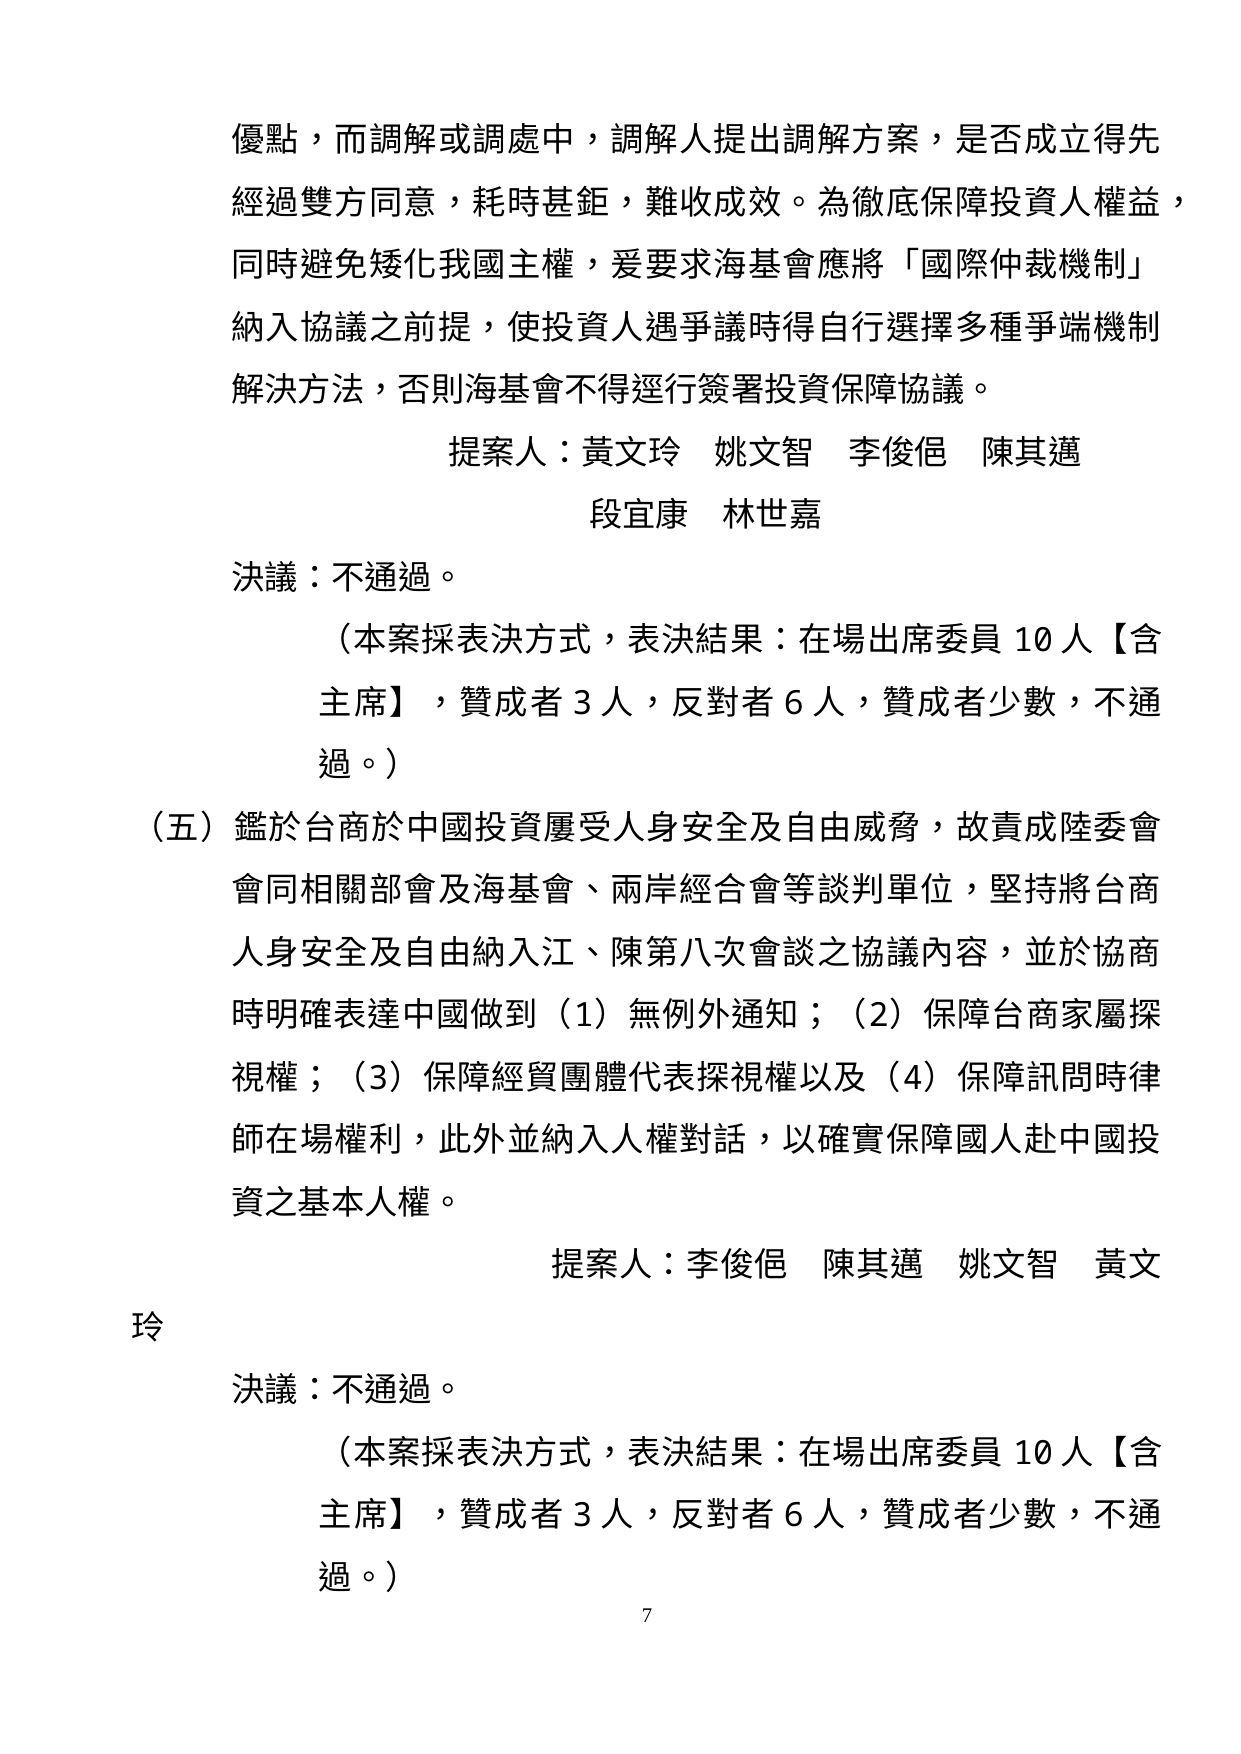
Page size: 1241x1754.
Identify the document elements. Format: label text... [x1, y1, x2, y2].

text （五）鑑於台商於中國投資屢受人身安全及自由威脅，故責成陸委會會同相關部會及海基會、兩岸經合會等談判單位，堅持將台商人身安全及自由納入江、陳第八次會談之協議內容，並於協商時明確表達中國做到（1）無例外通知；（2）保障台商家屬探視權；（3）保障經貿團體代表探視權以及（4）保障訊問時律師在場權利，此外並納入人權對話，以確實保障國人赴中國投資之基本人權。 [131, 783, 1162, 1221]
text （四）有鑑於第八次江陳會中預擬簽署之投資保障協議，有關爭端解決機制究竟是採取「調處」、「調解」或「仲裁」，尚未明確，惟一般國際仲裁中，公正第三方達成的「仲裁判斷」具有強制拘束力，且不需徵詢雙方同意，具有效、快速、經濟及公正等優點，而調解或調處中，調解人提出調解方案，是否成立得先經過雙方同意，耗時甚鉅，難收成效。為徹底保障投資人權益，同時避免矮化我國主權，爰要求海基會應將「國際仲裁機制」納入協議之前提，使投資人遇爭議時得自行選擇多種爭端機制解決方法，否則海基會不得逕行簽署投資保障協議。 [131, 96, 1162, 408]
text （本案採表決方式，表決結果：在場出席委員10人【含主席】，贊成者3人，反對者6人，贊成者少數，不通過。） [319, 596, 1162, 783]
text 段宜康 林世嘉 [131, 471, 1162, 533]
text 決議：不通過。 [231, 1346, 1125, 1408]
text 決議：不通過。 [231, 533, 1125, 596]
text 提案人：李俊俋 陳其邁 姚文智 黃文玲 [131, 1221, 1162, 1346]
text （本案採表決方式，表決結果：在場出席委員10人【含主席】，贊成者3人，反對者6人，贊成者少數，不通過。） [319, 1408, 1162, 1596]
text 提案人：黃文玲 姚文智 李俊俋 陳其邁 [131, 408, 1162, 471]
